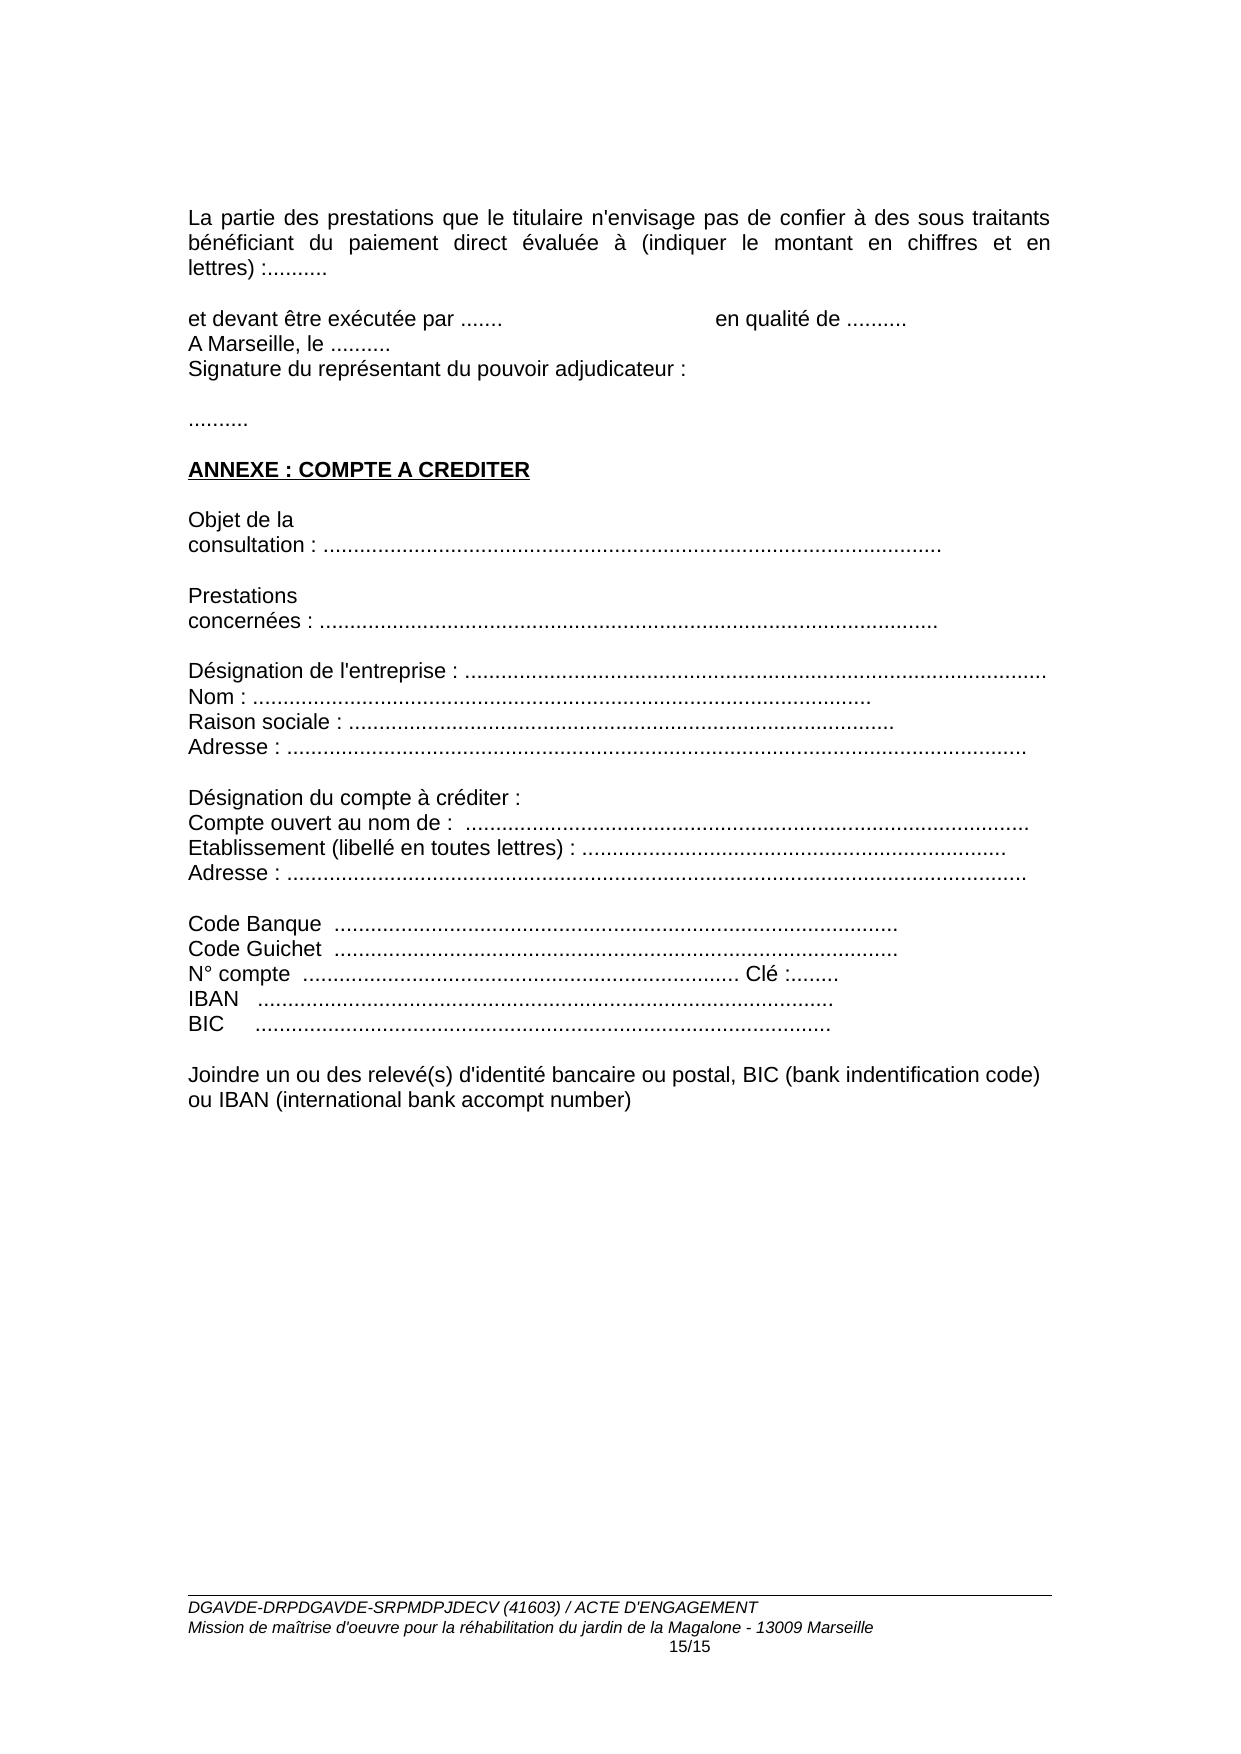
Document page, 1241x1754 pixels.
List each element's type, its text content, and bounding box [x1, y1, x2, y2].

text Objet de la consultation : ...................................................................................................... [188, 507, 1052, 557]
text .......... [188, 406, 1052, 431]
text A Marseille, le .......... [188, 331, 1052, 356]
text Adresse : .......................................................................................................................... [188, 860, 1052, 885]
text Désignation de l'entreprise : ................................................................................................ [188, 658, 1052, 683]
text Joindre un ou des relevé(s) d'identité bancaire ou postal, BIC (bank indentification code) ou IBAN (international bank accompt number) [188, 1062, 1052, 1112]
text N° compte ........................................................................ Clé :........ [188, 961, 1052, 986]
text Signature du représentant du pouvoir adjudicateur : [188, 356, 1052, 381]
text BIC ............................................................................................... [188, 1011, 1052, 1036]
text Désignation du compte à créditer : [188, 784, 1052, 809]
text Adresse : .......................................................................................................................... [188, 734, 1052, 759]
text Etablissement (libellé en toutes lettres) : ...................................................................... [188, 835, 1052, 860]
text IBAN ............................................................................................... [188, 986, 1052, 1011]
text Prestations concernées : ...................................................................................................... [188, 583, 1052, 633]
text ANNEXE : COMPTE A CREDITER [188, 457, 1052, 482]
text Code Guichet ............................................................................................. [188, 936, 1052, 961]
text Nom : ...................................................................................................... [188, 683, 1052, 709]
text Code Banque ............................................................................................. [188, 910, 1052, 936]
text et devant être exécutée par ....... en qualité de .......... [188, 305, 1052, 331]
text La partie des prestations que le titulaire n'envisage pas de confier à des sous traitants bénéficiant du paiement direct évaluée à (indiquer le montant en chiffres et en lettres) :.......... [188, 204, 1052, 280]
text Raison sociale : .......................................................................................... [188, 709, 1052, 734]
text Compte ouvert au nom de : ............................................................................................. [188, 809, 1052, 835]
